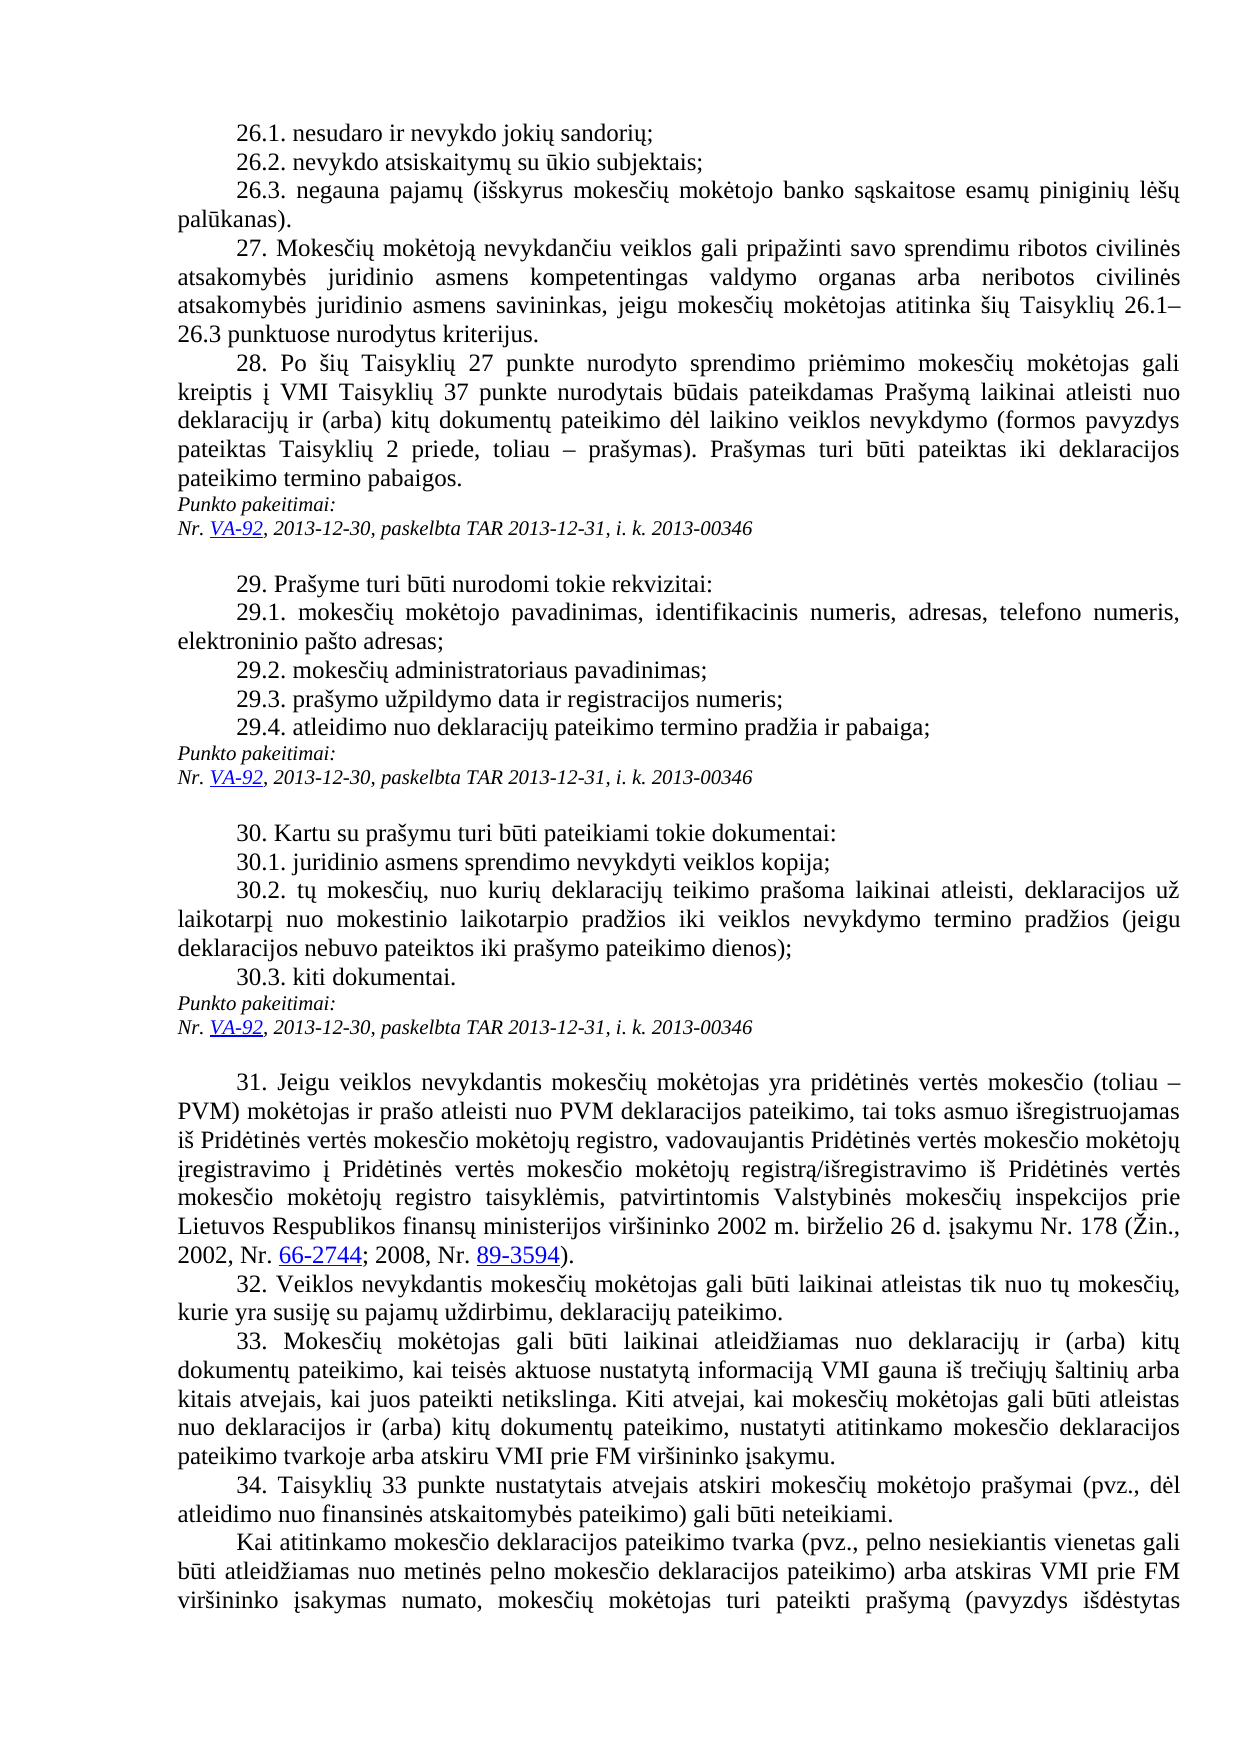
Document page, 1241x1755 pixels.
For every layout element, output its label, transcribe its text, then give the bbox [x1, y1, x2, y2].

text 29.4. atleidimo nuo deklaracijų pateikimo termino pradžia ir pabaiga; [177, 712, 1181, 741]
text Punkto pakeitimai: [177, 991, 1181, 1015]
text Punkto pakeitimai: [177, 492, 1181, 516]
text 26.2. nevykdo atsiskaitymų su ūkio subjektais; [177, 147, 1181, 176]
text 31. Jeigu veiklos nevykdantis mokesčių mokėtojas yra pridėtinės vertės mokesčio (toliau – PVM) mokėtojas ir prašo atleisti nuo PVM deklaracijos pateikimo, tai toks asmuo išregistruojamas iš Pridėtinės vertės mokesčio mokėtojų registro, vadovaujantis Pridėtinės vertės mokesčio mokėtojų įregistravimo į Pridėtinės vertės mokesčio mokėtojų registrą/išregistravimo iš Pridėtinės vertės mokesčio mokėtojų registro taisyklėmis, patvirtintomis Valstybinės mokesčių inspekcijos prie Lietuvos Respublikos finansų ministerijos viršininko 2002 m. birželio 26 d. įsakymu Nr. 178 (Žin., 2002, Nr. 66-2744; 2008, Nr. 89-3594). [177, 1067, 1181, 1269]
text 30.2. tų mokesčių, nuo kurių deklaracijų teikimo prašoma laikinai atleisti, deklaracijos už laikotarpį nuo mokestinio laikotarpio pradžios iki veiklos nevykdymo termino pradžios (jeigu deklaracijos nebuvo pateiktos iki prašymo pateikimo dienos); [177, 876, 1181, 962]
text Punkto pakeitimai: [177, 741, 1181, 765]
text 29.3. prašymo užpildymo data ir registracijos numeris; [177, 684, 1181, 712]
text 30. Kartu su prašymu turi būti pateikiami tokie dokumentai: [177, 818, 1181, 847]
text Nr. VA-92, 2013-12-30, paskelbta TAR 2013-12-31, i. k. 2013-00346 [177, 1015, 1181, 1039]
text Nr. VA-92, 2013-12-30, paskelbta TAR 2013-12-31, i. k. 2013-00346 [177, 516, 1181, 540]
text 26.3. negauna pajamų (išskyrus mokesčių mokėtojo banko sąskaitose esamų piniginių lėšų palūkanas). [177, 176, 1181, 233]
text 33. Mokesčių mokėtojas gali būti laikinai atleidžiamas nuo deklaracijų ir (arba) kitų dokumentų pateikimo, kai teisės aktuose nustatytą informaciją VMI gauna iš trečiųjų šaltinių arba kitais atvejais, kai juos pateikti netikslinga. Kiti atvejai, kai mokesčių mokėtojas gali būti atleistas nuo deklaracijos ir (arba) kitų dokumentų pateikimo, nustatyti atitinkamo mokesčio deklaracijos pateikimo tvarkoje arba atskiru VMI prie FM viršininko įsakymu. [177, 1326, 1181, 1470]
text 32. Veiklos nevykdantis mokesčių mokėtojas gali būti laikinai atleistas tik nuo tų mokesčių, kurie yra susiję su pajamų uždirbimu, deklaracijų pateikimo. [177, 1269, 1181, 1326]
text 34. Taisyklių 33 punkte nustatytais atvejais atskiri mokesčių mokėtojo prašymai (pvz., dėl atleidimo nuo finansinės atskaitomybės pateikimo) gali būti neteikiami. [177, 1470, 1181, 1527]
text Kai atitinkamo mokesčio deklaracijos pateikimo tvarka (pvz., pelno nesiekiantis vienetas gali būti atleidžiamas nuo metinės pelno mokesčio deklaracijos pateikimo) arba atskiras VMI prie FM viršininko įsakymas numato, mokesčių mokėtojas turi pateikti prašymą (pavyzdys išdėstytas [177, 1527, 1181, 1614]
text 26.1. nesudaro ir nevykdo jokių sandorių; [177, 118, 1181, 147]
text 29. Prašyme turi būti nurodomi tokie rekvizitai: [177, 569, 1181, 597]
text 29.2. mokesčių administratoriaus pavadinimas; [177, 655, 1181, 684]
text 28. Po šių Taisyklių 27 punkte nurodyto sprendimo priėmimo mokesčių mokėtojas gali kreiptis į VMI Taisyklių 37 punkte nurodytais būdais pateikdamas Prašymą laikinai atleisti nuo deklaracijų ir (arba) kitų dokumentų pateikimo dėl laikino veiklos nevykdymo (formos pavyzdys pateiktas Taisyklių 2 priede, toliau – prašymas). Prašymas turi būti pateiktas iki deklaracijos pateikimo termino pabaigos. [177, 348, 1181, 492]
text 29.1. mokesčių mokėtojo pavadinimas, identifikacinis numeris, adresas, telefono numeris, elektroninio pašto adresas; [177, 597, 1181, 655]
text 30.1. juridinio asmens sprendimo nevykdyti veiklos kopija; [177, 847, 1181, 876]
text Nr. VA-92, 2013-12-30, paskelbta TAR 2013-12-31, i. k. 2013-00346 [177, 765, 1181, 789]
text 30.3. kiti dokumentai. [177, 962, 1181, 991]
text 27. Mokesčių mokėtoją nevykdančiu veiklos gali pripažinti savo sprendimu ribotos civilinės atsakomybės juridinio asmens kompetentingas valdymo organas arba neribotos civilinės atsakomybės juridinio asmens savininkas, jeigu mokesčių mokėtojas atitinka šių Taisyklių 26.1–26.3 punktuose nurodytus kriterijus. [177, 233, 1181, 348]
